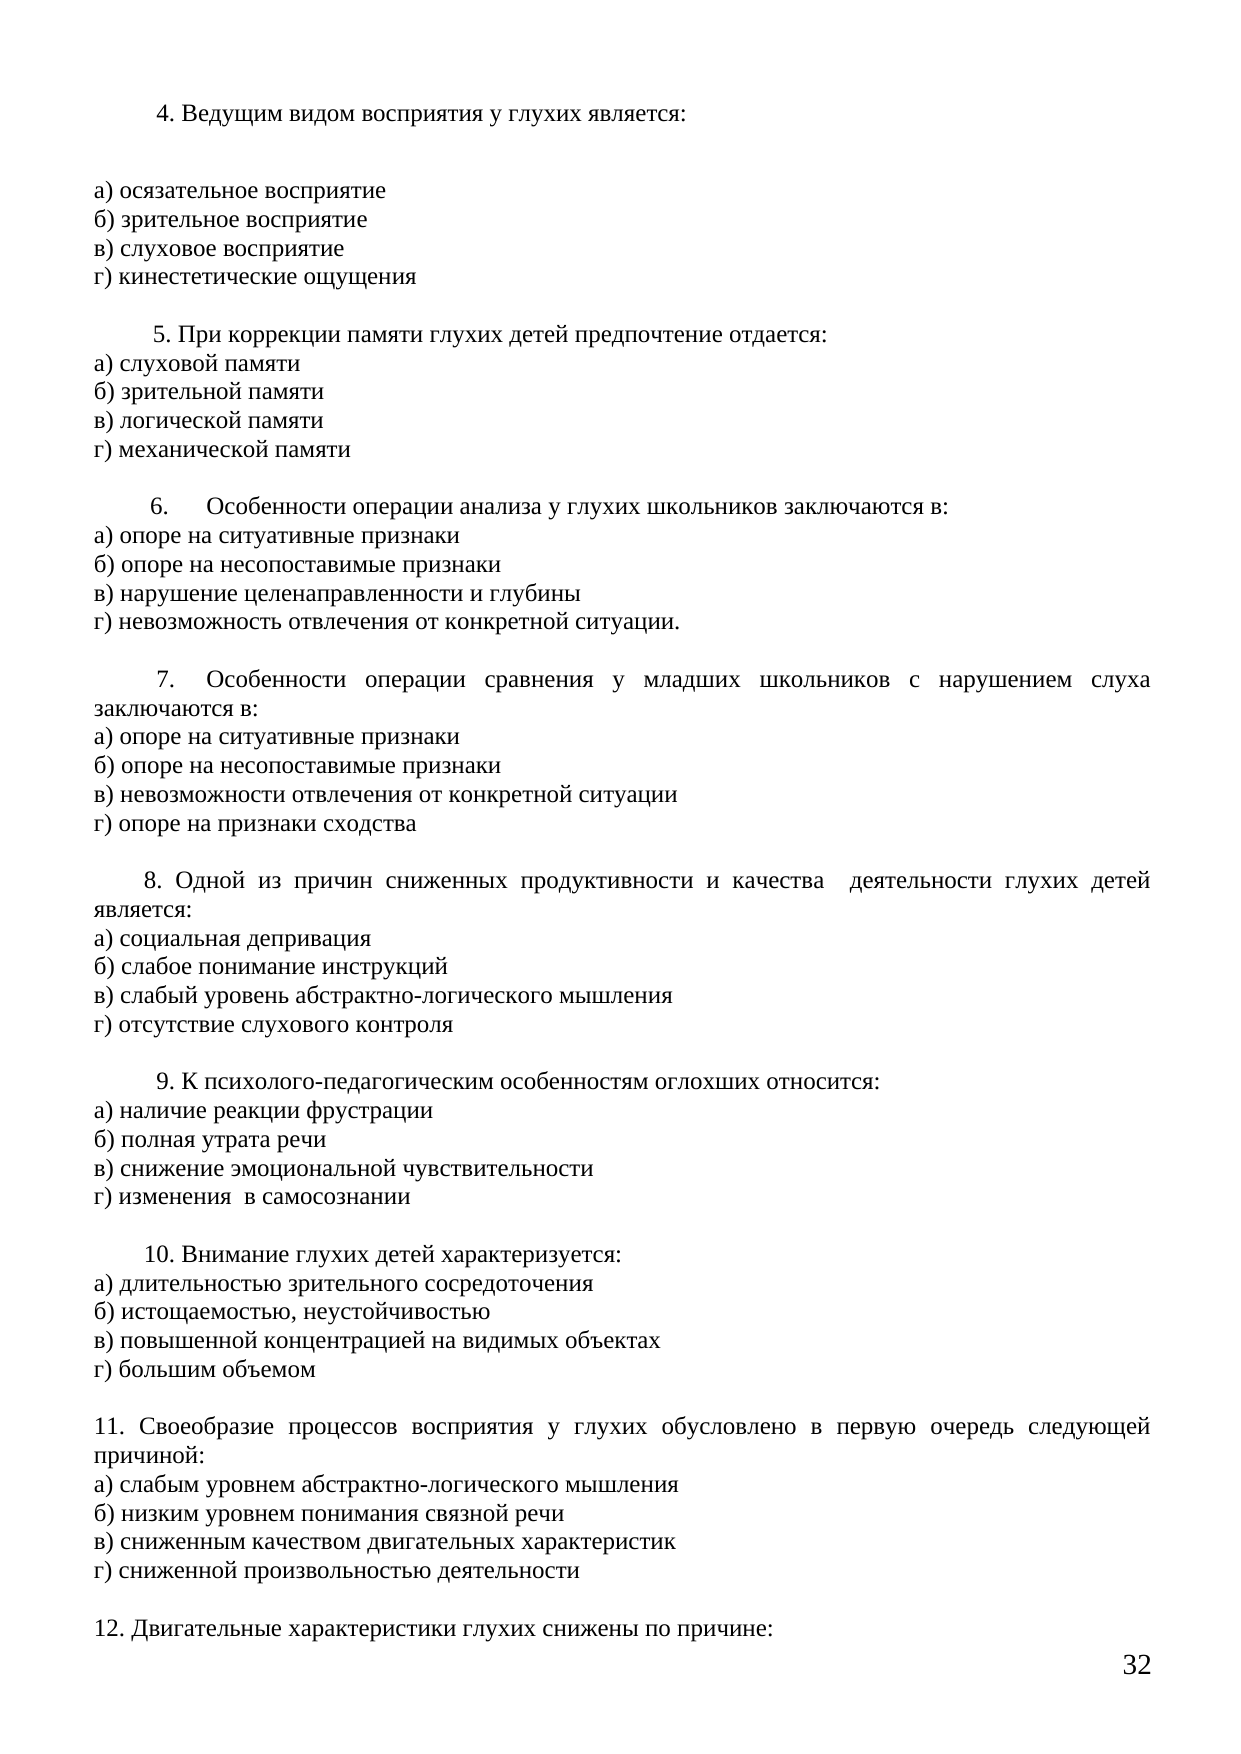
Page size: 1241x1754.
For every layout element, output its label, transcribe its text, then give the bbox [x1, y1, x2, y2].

text г) сниженной произвольностью деятельности [94, 1555, 1152, 1584]
text 9. К психолого-педагогическим особенностям оглохших относится: [94, 1066, 1152, 1095]
text в) снижение эмоциональной чувствительности [94, 1153, 1152, 1181]
text б) слабое понимание инструкций [94, 951, 1152, 980]
text б) истощаемостью, неустойчивостью [94, 1296, 1152, 1325]
text 5. При коррекции памяти глухих детей предпочтение отдается: [153, 319, 1152, 348]
text в) слабый уровень абстрактно-логического мышления [94, 980, 1152, 1009]
text б) опоре на несопоставимые признаки [94, 750, 1152, 779]
text в) логической памяти [94, 405, 1152, 434]
text 8. Одной из причин сниженных продуктивности и качества деятельности глухих детей является: [94, 865, 1152, 923]
text г) отсутствие слухового контроля [94, 1009, 1152, 1038]
text 10. Внимание глухих детей характеризуется: [94, 1239, 1152, 1268]
text а) социальная депривация [94, 923, 1152, 951]
text б) опоре на несопоставимые признаки [94, 549, 1152, 578]
text 12. Двигательные характеристики глухих снижены по причине: [94, 1613, 1152, 1641]
text б) низким уровнем понимания связной речи [94, 1498, 1152, 1526]
text а) слабым уровнем абстрактно-логического мышления [94, 1469, 1152, 1498]
text б) зрительной памяти [94, 376, 1152, 405]
text б) зрительное восприятие [94, 204, 1152, 233]
text г) невозможность отвлечения от конкретной ситуации. [94, 606, 1152, 635]
text в) сниженным качеством двигательных характеристик [94, 1526, 1152, 1555]
text г) кинестетические ощущения [94, 261, 1152, 290]
text 11. Своеобразие процессов восприятия у глухих обусловлено в первую очередь следующей причиной: [94, 1411, 1152, 1469]
text а) опоре на ситуативные признаки [94, 721, 1152, 750]
text в) повышенной концентрацией на видимых объектах [94, 1325, 1152, 1354]
text а) слуховой памяти [94, 348, 1152, 376]
text 4. Ведущим видом восприятия у глухих является: [94, 98, 1152, 127]
text в) слуховое восприятие [94, 233, 1152, 261]
list Особенности операции анализа у глухих школьников заключаются в: [150, 491, 1152, 520]
list Особенности операции сравнения у младших школьников с нарушением слуха заключаются в: [94, 664, 1152, 721]
text б) полная утрата речи [94, 1124, 1152, 1153]
text а) осязательное восприятие [94, 175, 1152, 204]
text г) изменения в самосознании [94, 1181, 1152, 1210]
text а) длительностью зрительного сосредоточения [94, 1268, 1152, 1296]
text г) опоре на признаки сходства [94, 808, 1152, 836]
text [94, 127, 1152, 151]
text в) нарушение целенаправленности и глубины [94, 578, 1152, 606]
text г) механической памяти [94, 434, 1152, 463]
text а) опоре на ситуативные признаки [94, 520, 1152, 549]
text в) невозможности отвлечения от конкретной ситуации [94, 779, 1152, 808]
text а) наличие реакции фрустрации [94, 1095, 1152, 1124]
text г) большим объемом [94, 1354, 1152, 1383]
